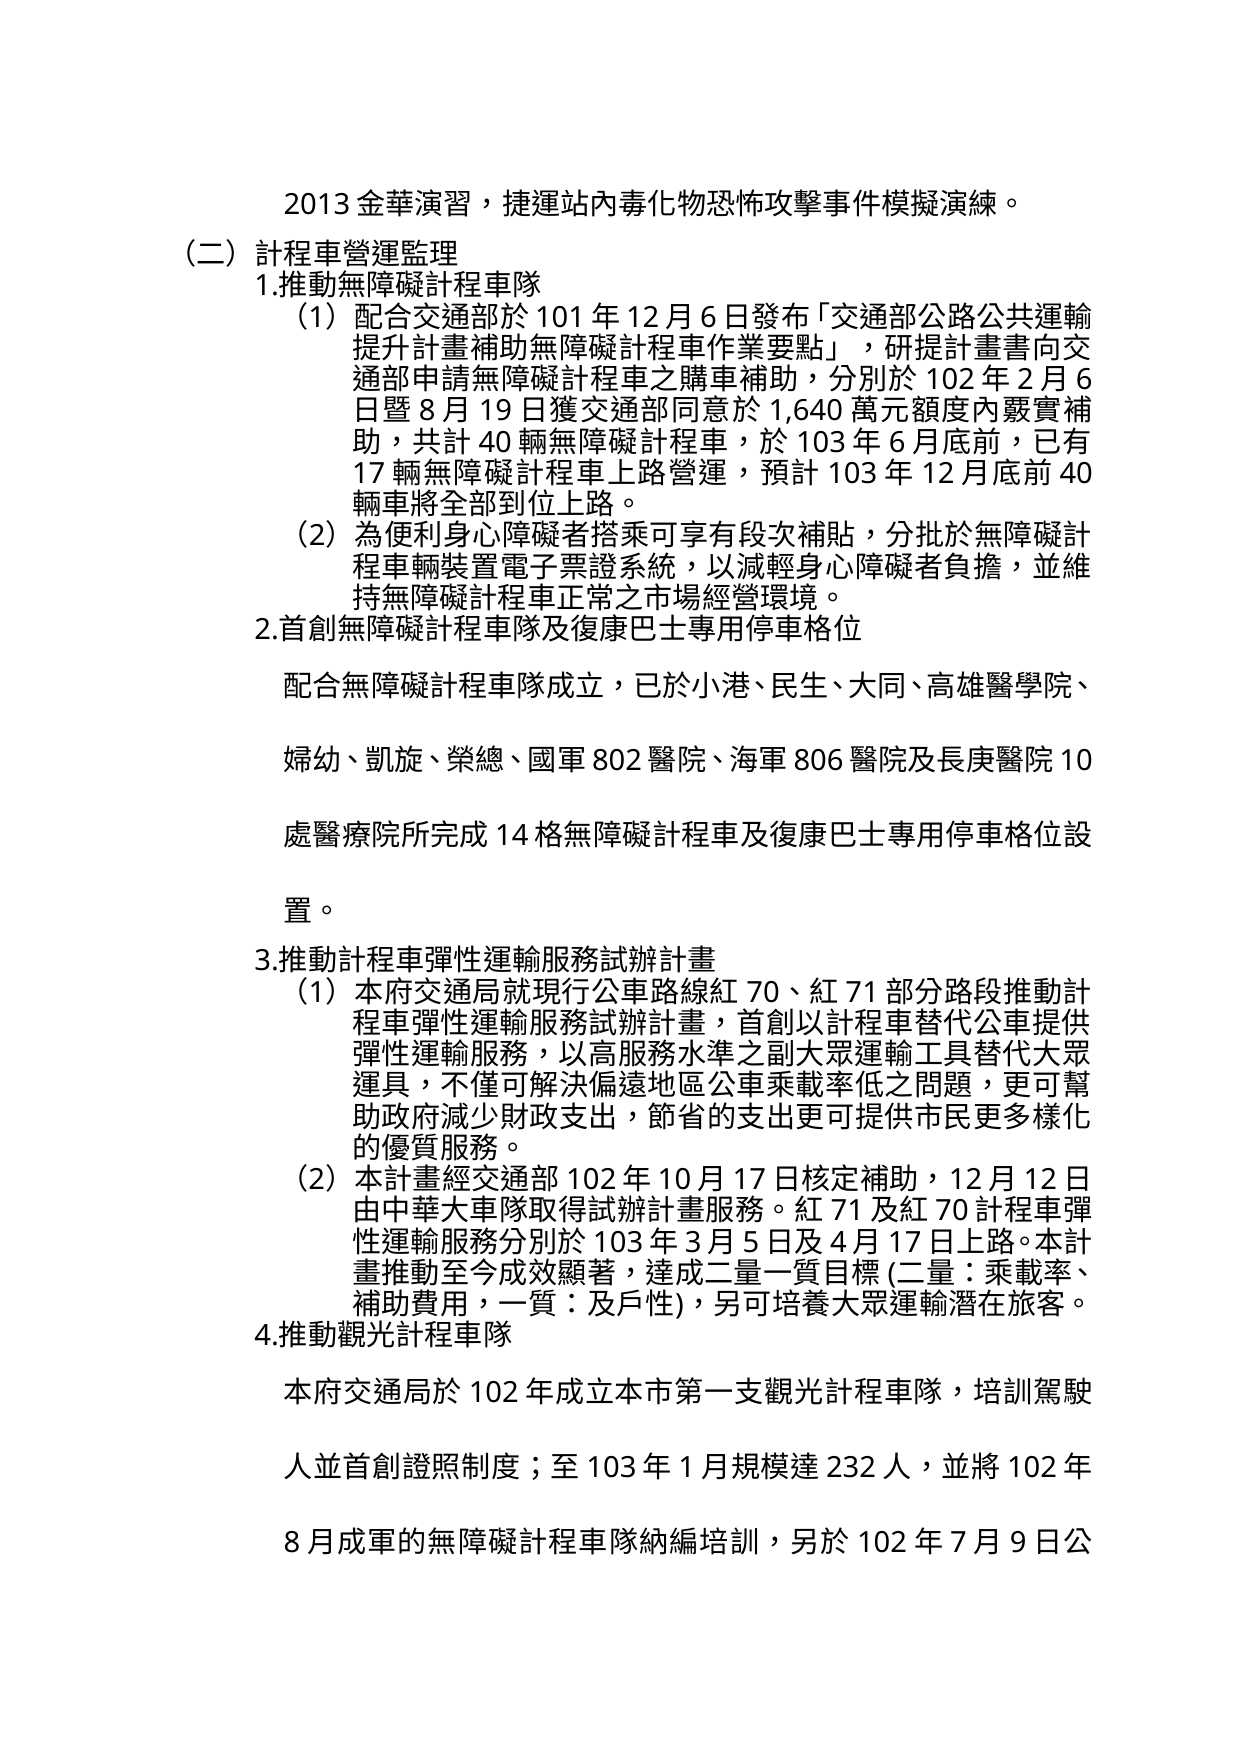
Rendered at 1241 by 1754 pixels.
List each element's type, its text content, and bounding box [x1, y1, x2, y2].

text 3.推動計程車彈性運輸服務試辦計畫 [254, 946, 1092, 977]
text 配合無障礙計程車隊成立，已於小港、民生、大同、高雄醫學院、婦幼、凱旋、榮總、國軍802醫院、海軍806醫院及長庚醫院10處醫療院所完成14格無障礙計程車及復康巴士專用停車格位設置。 [283, 646, 1092, 946]
text （1）配合交通部於101年12月6日發布「交通部公路公共運輸提升計畫補助無障礙計程車作業要點」，研提計畫書向交通部申請無障礙計程車之購車補助，分別於102年2月6日暨8月19日獲交通部同意於1,640萬元額度內覈實補助，共計40輛無障礙計程車，於103年6月底前，已有17輛無障礙計程車上路營運，預計103年12月底前40輛車將全部到位上路。 [279, 302, 1092, 521]
text 2.首創無障礙計程車隊及復康巴士專用停車格位 [254, 614, 1092, 646]
text （2）本計畫經交通部102年10月17日核定補助，12月12日由中華大車隊取得試辦計畫服務。紅71及紅70計程車彈性運輸服務分別於103年3月5日及4月17日上路。本計畫推動至今成效顯著，達成二量一質目標 (二量：乘載率、補助費用，一質：及戶性)，另可培養大眾運輸潛在旅客。 [279, 1164, 1092, 1321]
text （二）計程車營運監理 [148, 239, 1092, 271]
text 2013金華演習，捷運站內毒化物恐怖攻擊事件模擬演練。 [283, 164, 1092, 239]
text 本府交通局於102年成立本市第一支觀光計程車隊，培訓駕駛人並首創證照制度；至103年1月規模達232人，並將102年8月成軍的無障礙計程車隊納編培訓，另於102年7月9日公 [283, 1352, 1092, 1577]
text 1.推動無障礙計程車隊 [254, 271, 1092, 302]
text （1）本府交通局就現行公車路線紅70、紅71部分路段推動計程車彈性運輸服務試辦計畫，首創以計程車替代公車提供彈性運輸服務，以高服務水準之副大眾運輸工具替代大眾運具，不僅可解決偏遠地區公車乘載率低之問題，更可幫助政府減少財政支出，節省的支出更可提供市民更多樣化的優質服務。 [279, 977, 1092, 1164]
text 4.推動觀光計程車隊 [254, 1321, 1092, 1352]
text （2）為便利身心障礙者搭乘可享有段次補貼，分批於無障礙計程車輛裝置電子票證系統，以減輕身心障礙者負擔，並維持無障礙計程車正常之市場經營環境。 [279, 521, 1092, 614]
